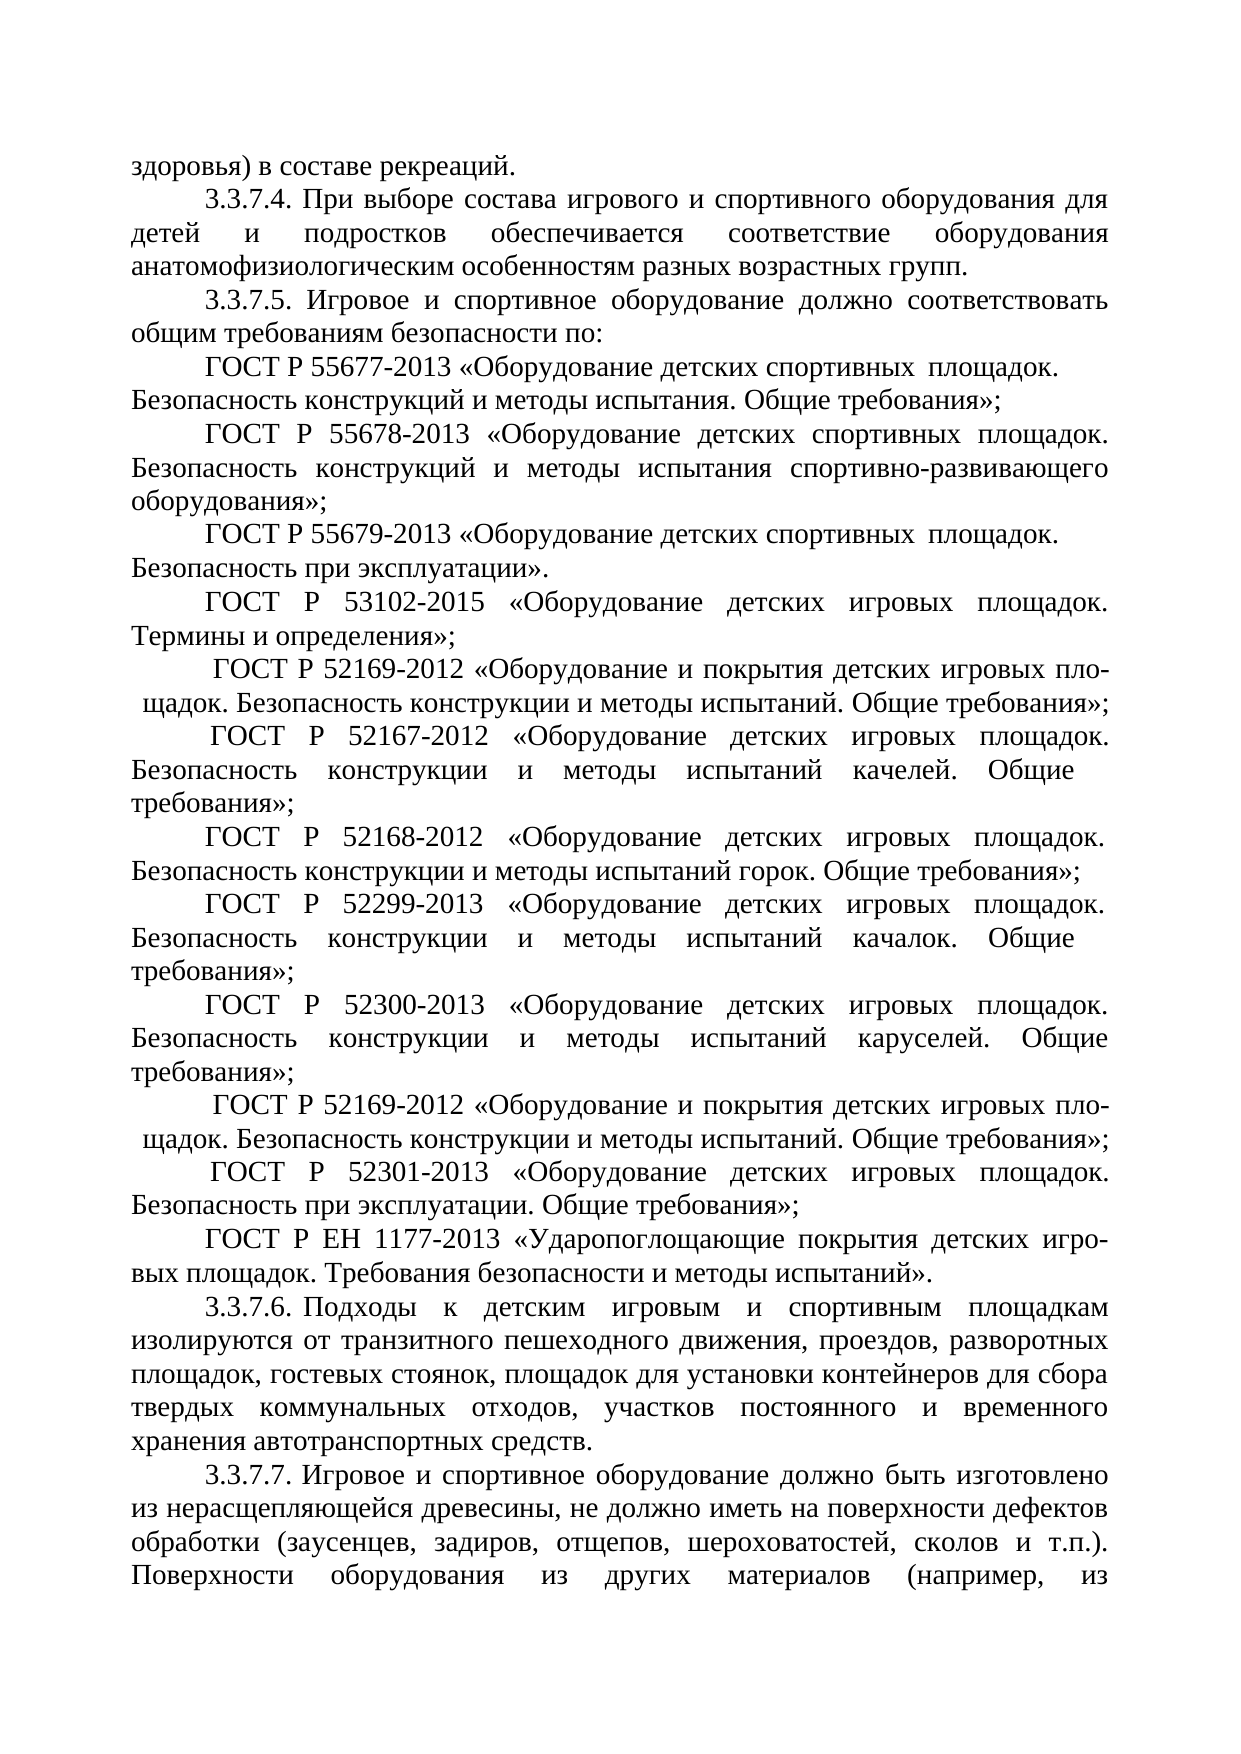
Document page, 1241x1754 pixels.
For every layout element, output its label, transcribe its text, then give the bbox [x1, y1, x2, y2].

text Безопасность при эксплуатации». [131, 550, 1122, 584]
text ГОСТ Р 55677-2013 «Оборудование детских спортивных площадок. [204, 349, 1122, 383]
text Безопасность конструкций и методы испытания. Общие требования»; [131, 383, 1122, 416]
list Подходы к детским игровым и спортивным площадкам изолируются от транзитного пешеходного движения, проездов, разворотных площадок, гостевых стоянок, площадок для установки контейнеров для сбора твердых коммунальных отходов, участков постоянного и временного хранения автотранспортных средств. [131, 1289, 1109, 1456]
text Безопасность при эксплуатации. Общие требования»; [131, 1188, 1122, 1222]
list здоровья) в составе рекреаций. [131, 148, 1109, 181]
text ГОСТ Р 52169-2012 «Оборудование и покрытия детских игровых пло- щадок. Безопасность конструкции и методы испытаний. Общие требования»; ГОСТ Р 52301-2013 «Оборудование детских игровых площадок. [131, 1087, 1109, 1188]
text ГОСТ Р 55678-2013 «Оборудование детских спортивных площадок. Безопасность конструкций и методы испытания спортивно-развивающего оборудования»; [131, 416, 1109, 517]
text ГОСТ Р 53102-2015 «Оборудование детских игровых площадок. Термины и определения»; [131, 584, 1109, 651]
text ГОСТ Р ЕН 1177-2013 «Ударопоглощающие покрытия детских игро- вых площадок. Требования безопасности и методы испытаний». [131, 1222, 1109, 1289]
list Игровое и спортивное оборудование должно быть изготовлено из нерасщепляющейся древесины, не должно иметь на поверхности дефектов обработки (заусенцев, задиров, отщепов, шероховатостей, сколов и т.п.). Поверхности оборудования из других материалов (например, из [131, 1457, 1109, 1591]
text ГОСТ Р 52300-2013 «Оборудование детских игровых площадок. Безопасность конструкции и методы испытаний каруселей. Общие требования»; [131, 987, 1109, 1087]
text ГОСТ Р 55679-2013 «Оборудование детских спортивных площадок. [204, 517, 1122, 550]
text Безопасность конструкции и методы испытаний горок. Общие требования»; ГОСТ Р 52299-2013 «Оборудование детских игровых площадок. [131, 853, 1109, 920]
list Игровое и спортивное оборудование должно соответствовать общим требованиям безопасности по: [131, 282, 1109, 349]
text ГОСТ Р 52169-2012 «Оборудование и покрытия детских игровых пло- щадок. Безопасность конструкции и методы испытаний. Общие требования»; ГОСТ Р 52167-2012 «Оборудование детских игровых площадок. [131, 651, 1109, 752]
text ГОСТ Р 52168-2012 «Оборудование детских игровых площадок. [204, 819, 1122, 853]
text Безопасность конструкции и методы испытаний качелей. Общие требования»; [131, 752, 1075, 819]
text Безопасность конструкции и методы испытаний качалок. Общие требования»; [131, 920, 1075, 987]
list При выборе состава игрового и спортивного оборудования для детей и подростков обеспечивается соответствие оборудования анатомофизиологическим особенностям разных возрастных групп. [131, 181, 1109, 282]
